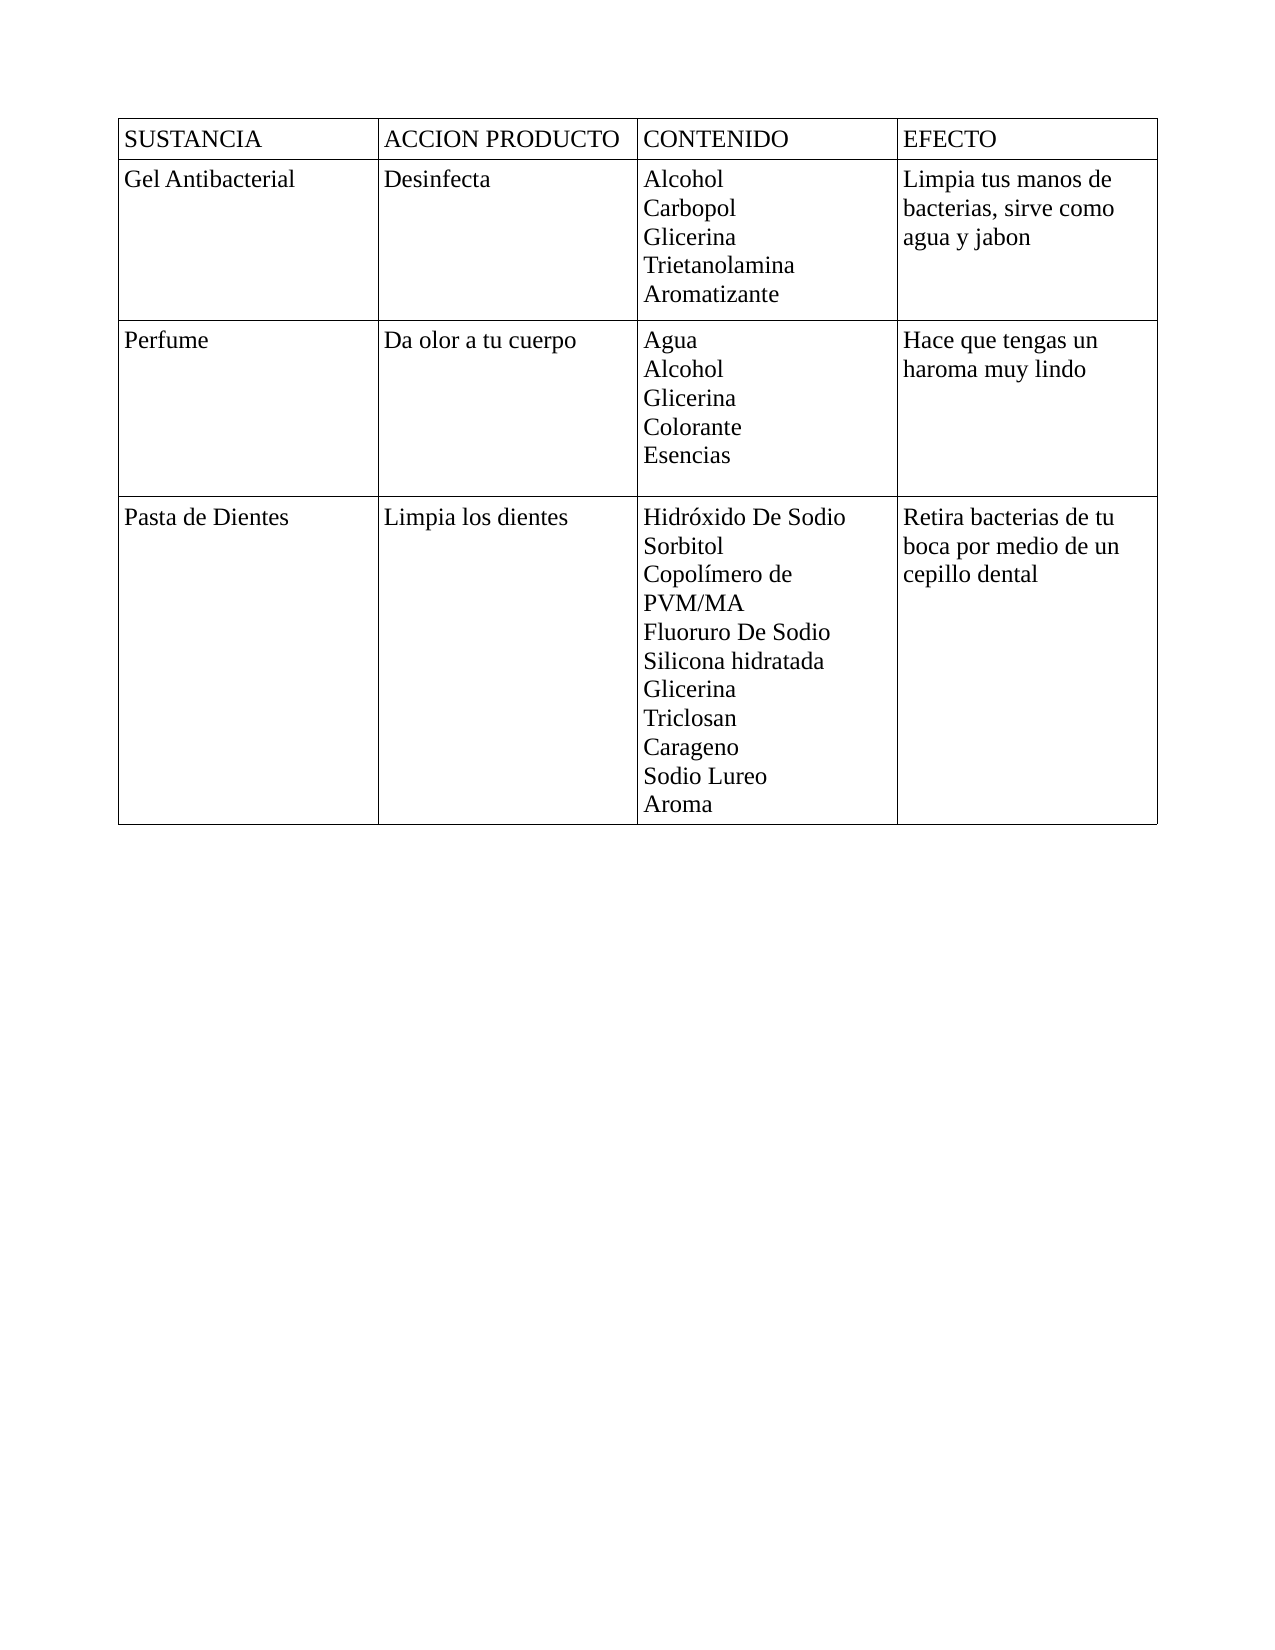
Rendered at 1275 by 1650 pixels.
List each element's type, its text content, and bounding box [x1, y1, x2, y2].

table_cell Hidróxido De Sodio Sorbitol Copolímero de PVM/MA Fluoruro De Sodio Silicona hidratada Glicerina Triclosan Carageno Sodio Lureo Aroma [638, 497, 897, 824]
table_cell Agua Alcohol Glicerina Colorante Esencias [638, 321, 897, 496]
table_cell Pasta de Dientes [119, 497, 378, 824]
table_header ACCION PRODUCTO [379, 119, 637, 158]
table_cell Limpia tus manos de bacterias, sirve como agua y jabon [898, 160, 1157, 320]
table_cell Limpia los dientes [379, 497, 637, 824]
table_cell Perfume [119, 321, 378, 496]
table_cell Gel Antibacterial [119, 160, 378, 320]
table_cell Da olor a tu cuerpo [379, 321, 637, 496]
table_cell Alcohol Carbopol Glicerina Trietanolamina Aromatizante [638, 160, 897, 320]
table_header SUSTANCIA [119, 119, 378, 158]
table_cell Desinfecta [379, 160, 637, 320]
table_cell Retira bacterias de tu boca por medio de un cepillo dental [898, 497, 1157, 824]
table_cell Hace que tengas un haroma muy lindo [898, 321, 1157, 496]
table_header EFECTO [898, 119, 1157, 158]
table_header CONTENIDO [638, 119, 897, 158]
